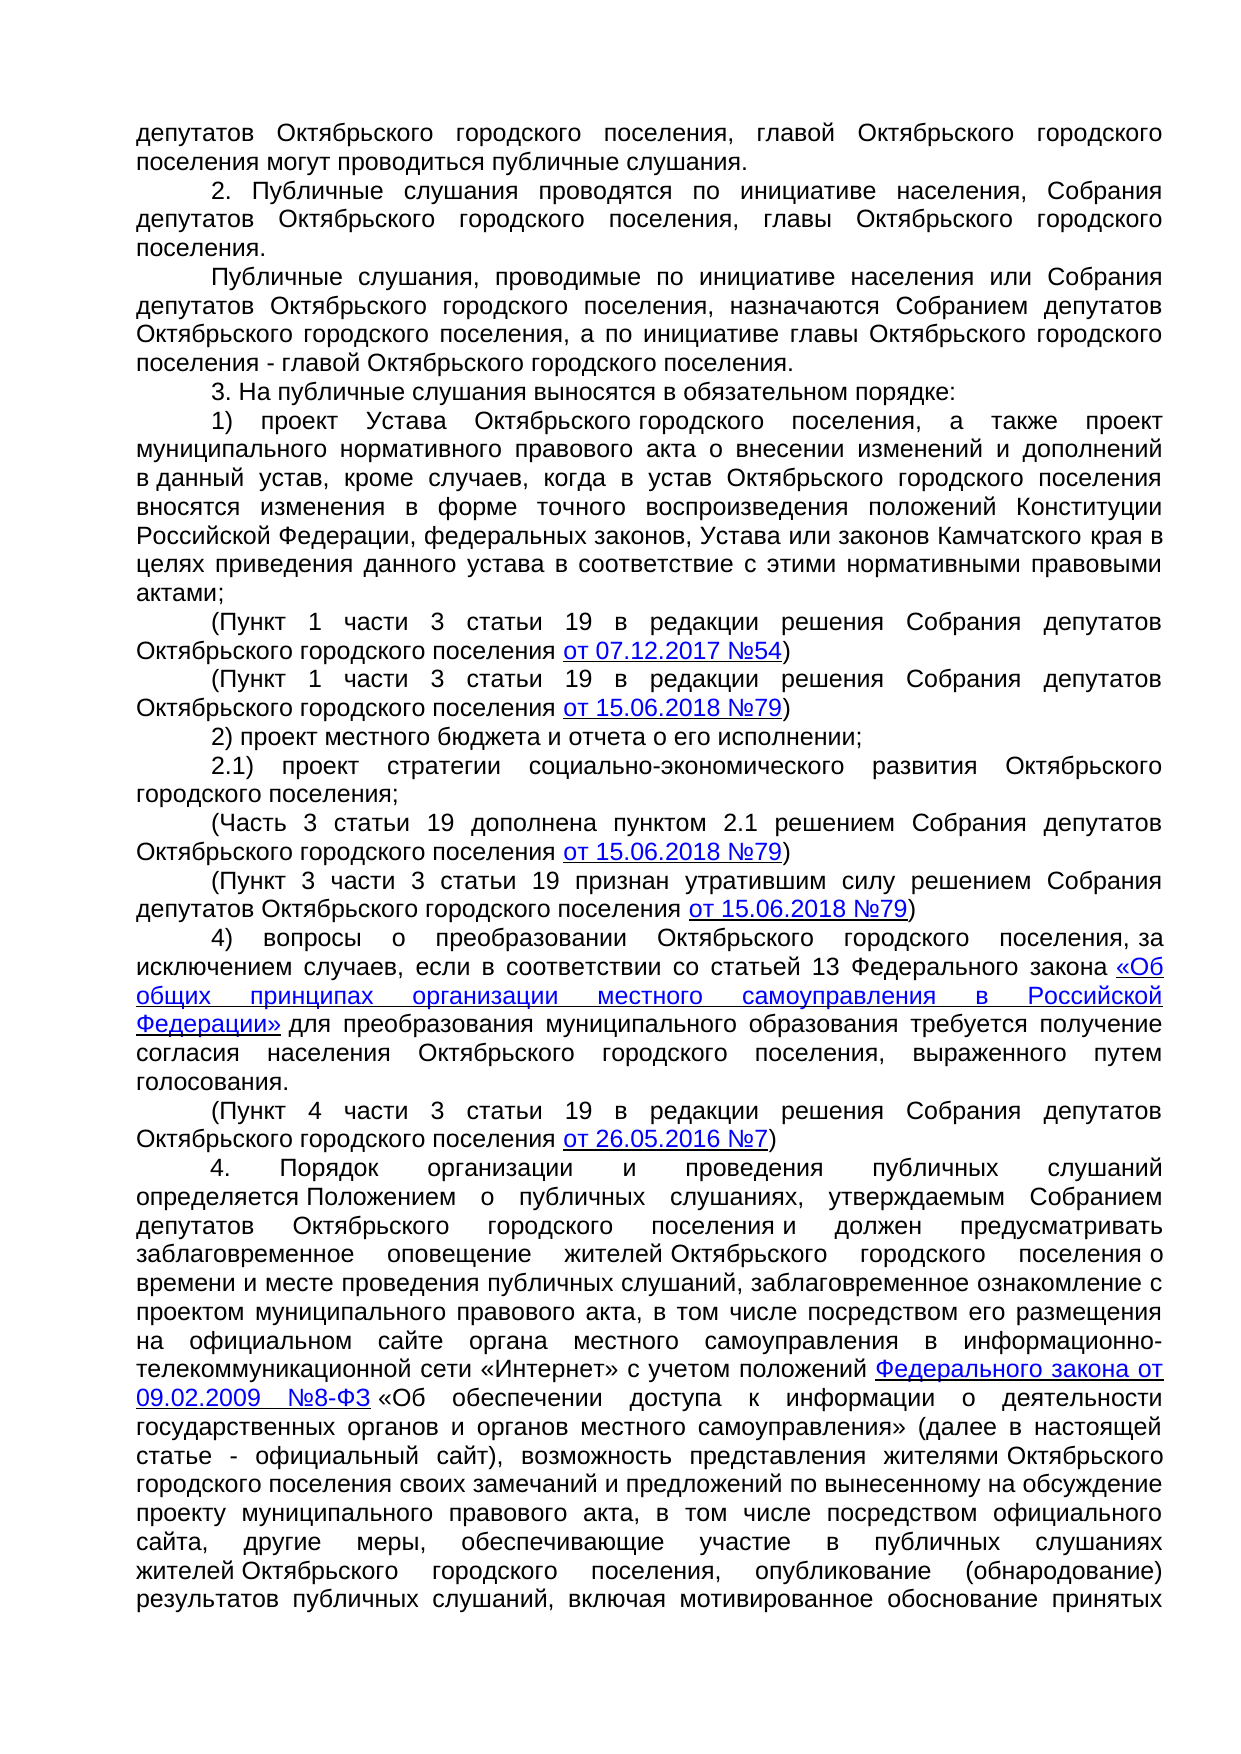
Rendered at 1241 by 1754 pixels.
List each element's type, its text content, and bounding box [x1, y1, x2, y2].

text Федерации» для преобразования муниципального образования требуется получение согласия населения Октябрьского городского поселения, выраженного путем голосования. [136, 1007, 1163, 1096]
text (Пункт 1 части 3 статьи 19 в редакции решения Собрания депутатов Октябрьского городского поселения от 07.12.2017 №54) [136, 607, 1163, 664]
text 4. Порядок организации и проведения публичных слушаний определяется Положением о публичных слушаниях, утверждаемым Собранием депутатов Октябрьского городского поселения и должен предусматривать заблаговременное оповещение жителей Октябрьского городского поселения о времени и месте проведения публичных слушаний, заблаговременное ознакомление с проектом муниципального правового акта, в том числе посредством его размещения на официальном сайте органа местного самоуправления в информационно-телекоммуникационной сети «Интернет» с учетом положений Федерального закона от 09.02.2009 №8-ФЗ «Об обеспечении доступа к информации о деятельности государственных органов и органов местного самоуправления» (далее в настоящей статье - официальный сайт), возможность представления жителями Октябрьского городского поселения своих замечаний и предложений по вынесенному на обсуждение проекту муниципального правового акта, в том числе посредством официального сайта, другие меры, обеспечивающие участие в публичных слушаниях жителей Октябрьского городского поселения, опубликование (обнародование) результатов публичных слушаний, включая мотивированное обоснование принятых [136, 1153, 1163, 1613]
text 2) проект местного бюджета и отчета о его исполнении; [136, 722, 1163, 751]
text 1) проект Устава Октябрьского городского поселения, а также проект муниципального нормативного правового акта о внесении изменений и дополнений в данный устав, кроме случаев, когда в устав Октябрьского городского поселения вносятся изменения в форме точного воспроизведения положений Конституции Российской Федерации, федеральных законов, Устава или законов Камчатского края в целях приведения данного устава в соответствие с этими нормативными правовыми актами; [136, 406, 1163, 607]
text 3. На публичные слушания выносятся в обязательном порядке: [136, 377, 1163, 406]
text депутатов Октябрьского городского поселения, главой Октябрьского городского поселения могут проводиться публичные слушания. [136, 118, 1163, 176]
text (Пункт 3 части 3 статьи 19 признан утратившим силу решением Собрания депутатов Октябрьского городского поселения от 15.06.2018 №79) [136, 866, 1163, 923]
text 4) вопросы о преобразовании Октябрьского городского поселения, за исключением случаев, если в соответствии со статьей 13 Федерального закона «Об общих принципах организации местного самоуправления в Российской [136, 923, 1163, 1006]
text Публичные слушания, проводимые по инициативе населения или Собрания депутатов Октябрьского городского поселения, назначаются Собранием депутатов Октябрьского городского поселения, а по инициативе главы Октябрьского городского поселения - главой Октябрьского городского поселения. [136, 262, 1163, 377]
text 2. Публичные слушания проводятся по инициативе населения, Собрания депутатов Октябрьского городского поселения, главы Октябрьского городского поселения. [136, 176, 1163, 262]
text (Часть 3 статьи 19 дополнена пунктом 2.1 решением Собрания депутатов Октябрьского городского поселения от 15.06.2018 №79) [136, 808, 1163, 866]
text (Пункт 1 части 3 статьи 19 в редакции решения Собрания депутатов Октябрьского городского поселения от 15.06.2018 №79) [136, 664, 1163, 722]
text (Пункт 4 части 3 статьи 19 в редакции решения Собрания депутатов Октябрьского городского поселения от 26.05.2016 №7) [136, 1096, 1163, 1153]
text 2.1) проект стратегии социально-экономического развития Октябрьского городского поселения; [136, 751, 1163, 808]
